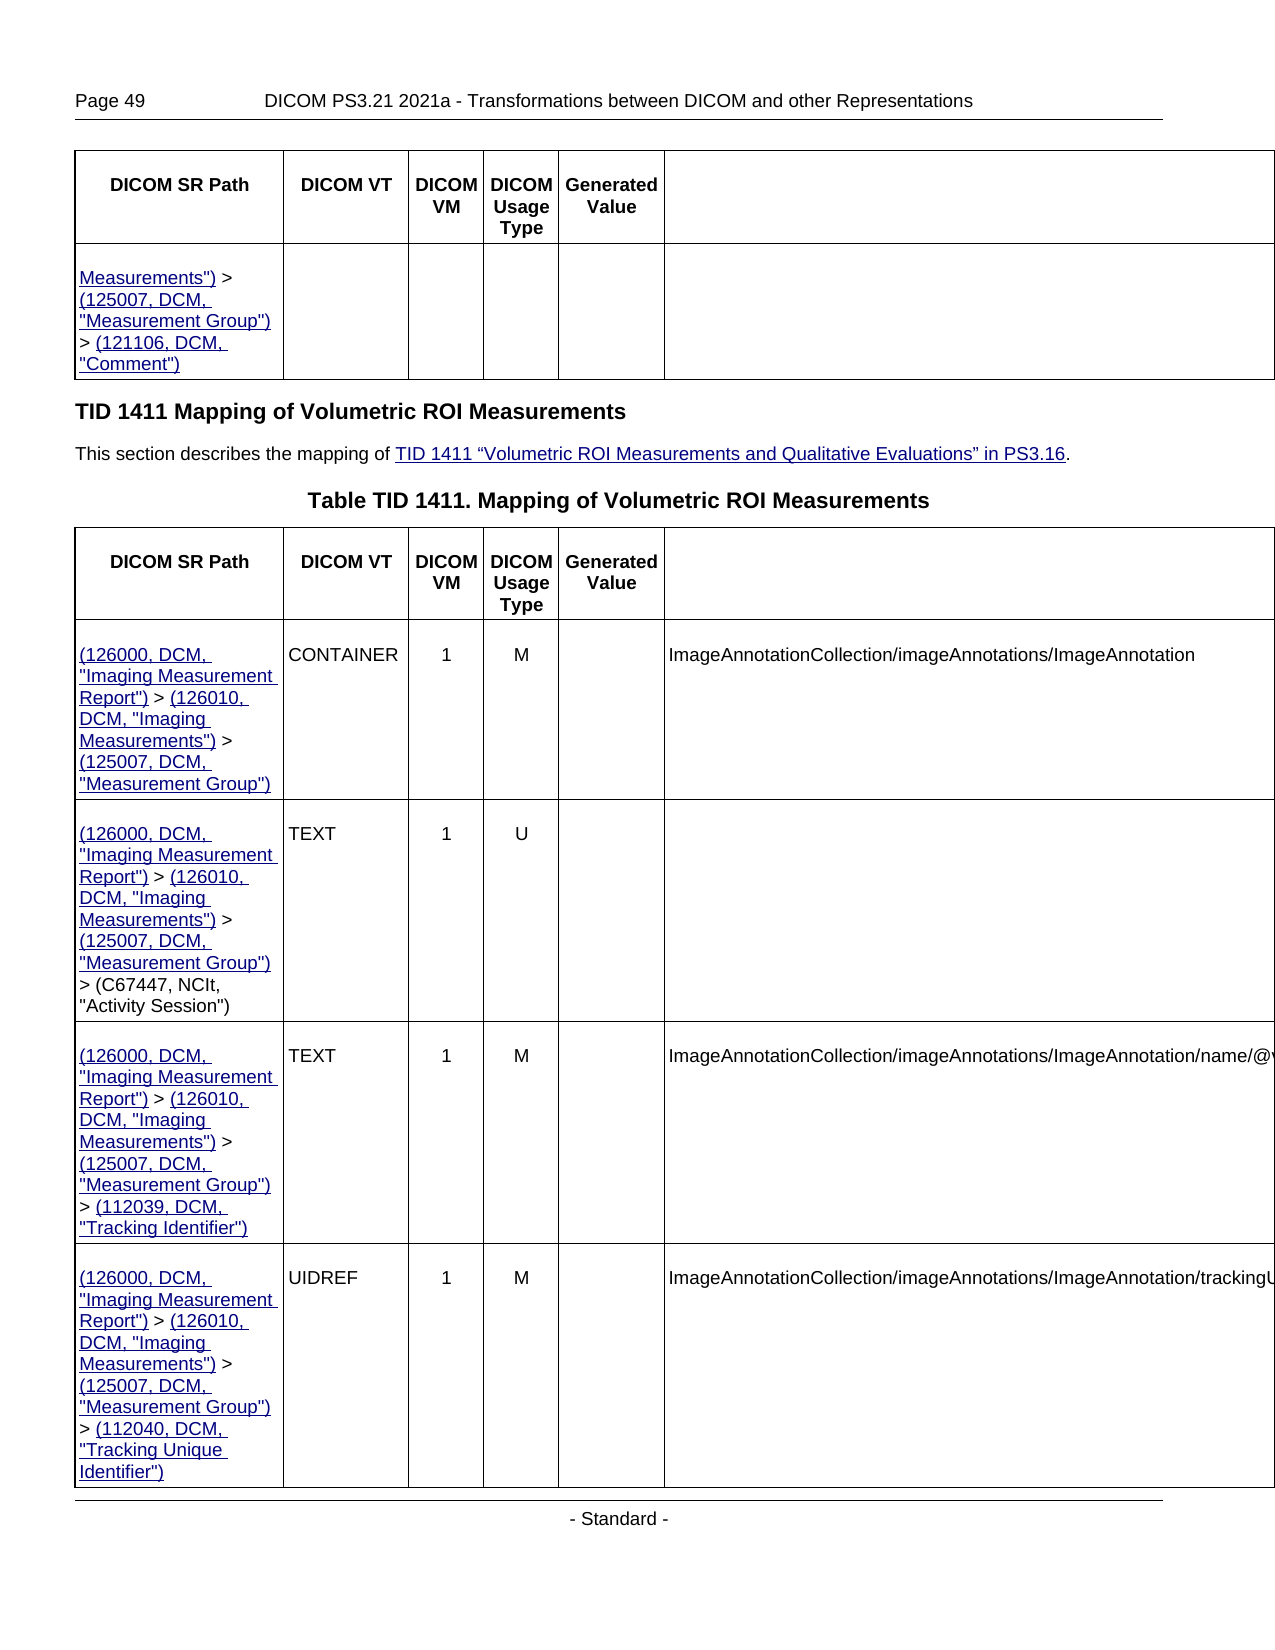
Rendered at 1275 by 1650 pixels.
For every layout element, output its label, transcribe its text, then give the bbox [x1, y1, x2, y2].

table_cell (126000, DCM, "Imaging Measurement Report") > (126010, DCM, "Imaging Measurements") > (125007, DCM, "Measurement Group") > (112040, DCM, "Tracking Unique Identifier") [76, 1244, 283, 1487]
table_cell (126000, DCM, "Imaging Measurement Report") > (126010, DCM, "Imaging Measurements") > (125007, DCM, "Measurement Group") > (112039, DCM, "Tracking Identifier") [76, 1022, 283, 1243]
table_header DICOM Usage Type [484, 528, 558, 619]
text Table TID 1411. Mapping of Volumetric ROI Measurements [75, 487, 1162, 513]
table_header DICOM VM [409, 151, 483, 243]
table_cell [559, 244, 664, 379]
table_cell U [484, 800, 558, 1021]
table_header DICOM VT [284, 151, 408, 243]
table_cell [559, 1244, 664, 1487]
table_cell [284, 244, 408, 379]
table_header DICOM VT [284, 528, 408, 619]
table_cell (126000, DCM, "Imaging Measurement Report") > (126010, DCM, "Imaging Measurements") > (125007, DCM, "Measurement Group") > (C67447, NCIt, "Activity Session") [76, 800, 283, 1021]
table_cell UIDREF [284, 1244, 408, 1487]
table_cell M [484, 620, 558, 798]
table_header DICOM SR Path [76, 151, 283, 243]
table_header AIM Element or Attribute [665, 528, 1274, 619]
table_cell 1 [409, 1244, 483, 1487]
table_cell Image​Annotation​​Collection/​image​Annotations/​Image​Annotation/​comment/​@value [665, 244, 1274, 379]
table_cell (126000, DCM, "Imaging Measurement Report") > (126010, DCM, "Imaging Measurements") > (125007, DCM, "Measurement Group") [76, 620, 283, 798]
table_cell CONTAINER [284, 620, 408, 798]
table_cell M [484, 1244, 558, 1487]
table_cell [559, 1022, 664, 1243]
table_header AIM Element or Attribute [665, 151, 1274, 243]
table_cell [409, 244, 483, 379]
table_header DICOM VM [409, 528, 483, 619]
text TID 1411 Mapping of Volumetric ROI Measurements [75, 398, 1162, 424]
table_header Generated Value [559, 151, 664, 243]
table_cell 1 [409, 800, 483, 1021]
table_header Generated Value [559, 528, 664, 619]
table_cell Image​Annotation​​Collection/​image​Annotations/​Image​Annotation/​tracking​UniqueIdentifier/​@root [665, 1244, 1274, 1487]
table_cell 1 [409, 620, 483, 798]
table_cell TEXT [284, 800, 408, 1021]
table_cell [559, 800, 664, 1021]
table_header DICOM Usage Type [484, 151, 558, 243]
table_cell [559, 620, 664, 798]
table_cell [484, 244, 558, 379]
table_cell TEXT [284, 1022, 408, 1243]
table_cell Image​Annotation​​Collection/​image​Annotations/​Image​Annotation [665, 620, 1274, 798]
table_cell 1 [409, 1022, 483, 1243]
table_cell Image​Annotation​​Collection/​image​Annotations/​Image​Annotation/​name/​@value [665, 1022, 1274, 1243]
table_cell [665, 800, 1274, 1021]
table_header DICOM SR Path [76, 528, 283, 619]
table_cell Measurements") > (125007, DCM, "Measurement Group") > (121106, DCM, "Comment") [76, 244, 283, 379]
table_cell M [484, 1022, 558, 1243]
text This section describes the mapping of TID 1411 “Volumetric ROI Measurements and Qualitative Evaluations” in PS3.16. [75, 443, 1162, 465]
